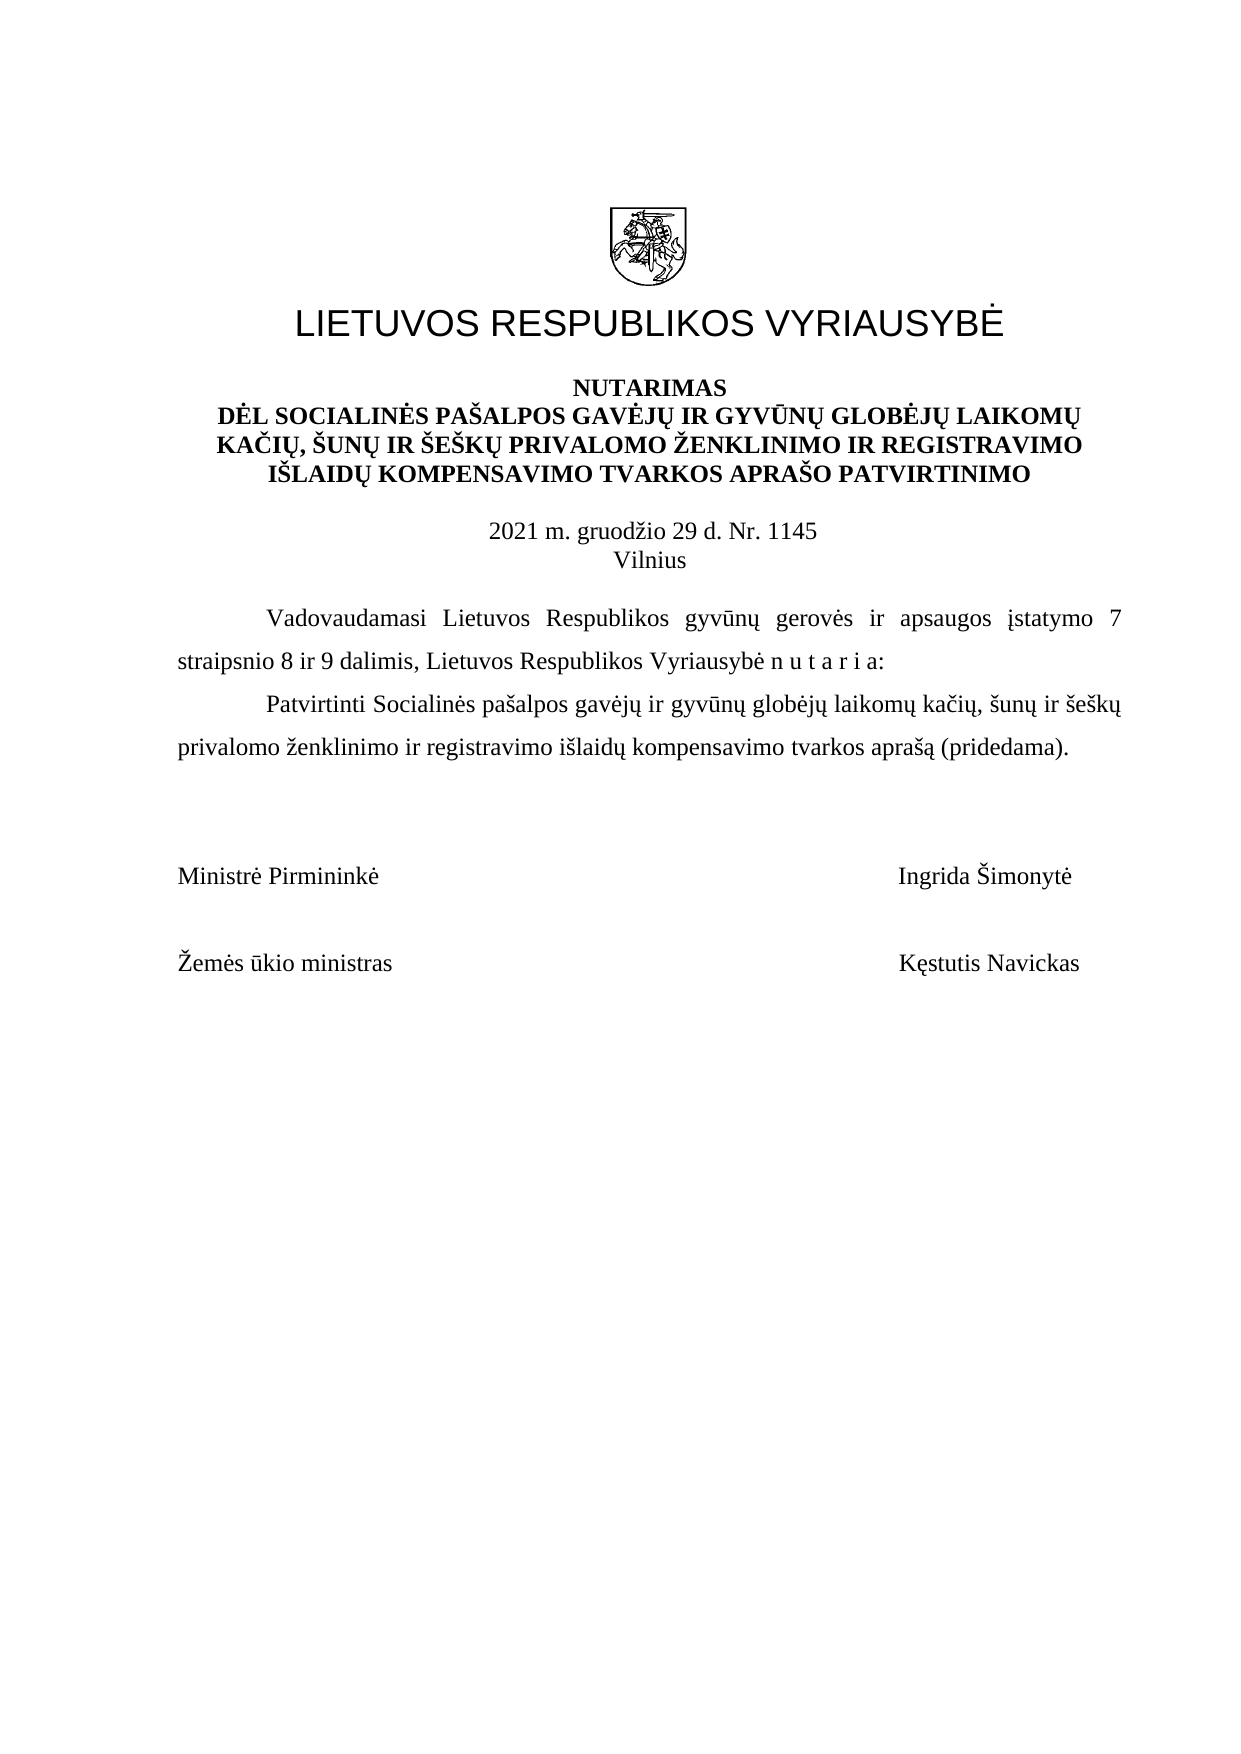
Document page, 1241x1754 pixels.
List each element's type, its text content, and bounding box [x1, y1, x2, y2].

text Vilnius [177, 545, 1122, 574]
text Ministrė Pirmininkė Ingrida Šimonytė [177, 861, 1122, 890]
text nutarimas [177, 373, 1122, 401]
text Žemės ūkio ministras Kęstutis Navickas [177, 948, 1122, 976]
text DĖL SOCIALINĖS PAŠALPOS GAVĖJŲ IR GYVŪNŲ GLOBĖJŲ LAIKOMŲ KAČIŲ, ŠUNŲ IR ŠEŠKŲ PRIVALOMO ŽENKLINIMO IR REGISTRAVIMO IŠLAIDŲ KOMPENSAVIMO TVARKOS APRAŠO PATVIRTINIMO [177, 401, 1122, 488]
text Patvirtinti Socialinės pašalpos gavėjų ir gyvūnų globėjų laikomų kačių, šunų ir šeškų privalomo ženklinimo ir registravimo išlaidų kompensavimo tvarkos aprašą (pridedama). [177, 689, 1122, 761]
text Lietuvos Respublikos Vyriausybė [177, 301, 1122, 344]
text Vadovaudamasi Lietuvos Respublikos gyvūnų gerovės ir apsaugos įstatymo 7 straipsnio 8 ir 9 dalimis, Lietuvos Respublikos Vyriausybė n u t a r i a: [177, 603, 1122, 674]
text 2021 m. gruodžio 29 d. Nr. 1145 [177, 516, 1122, 545]
